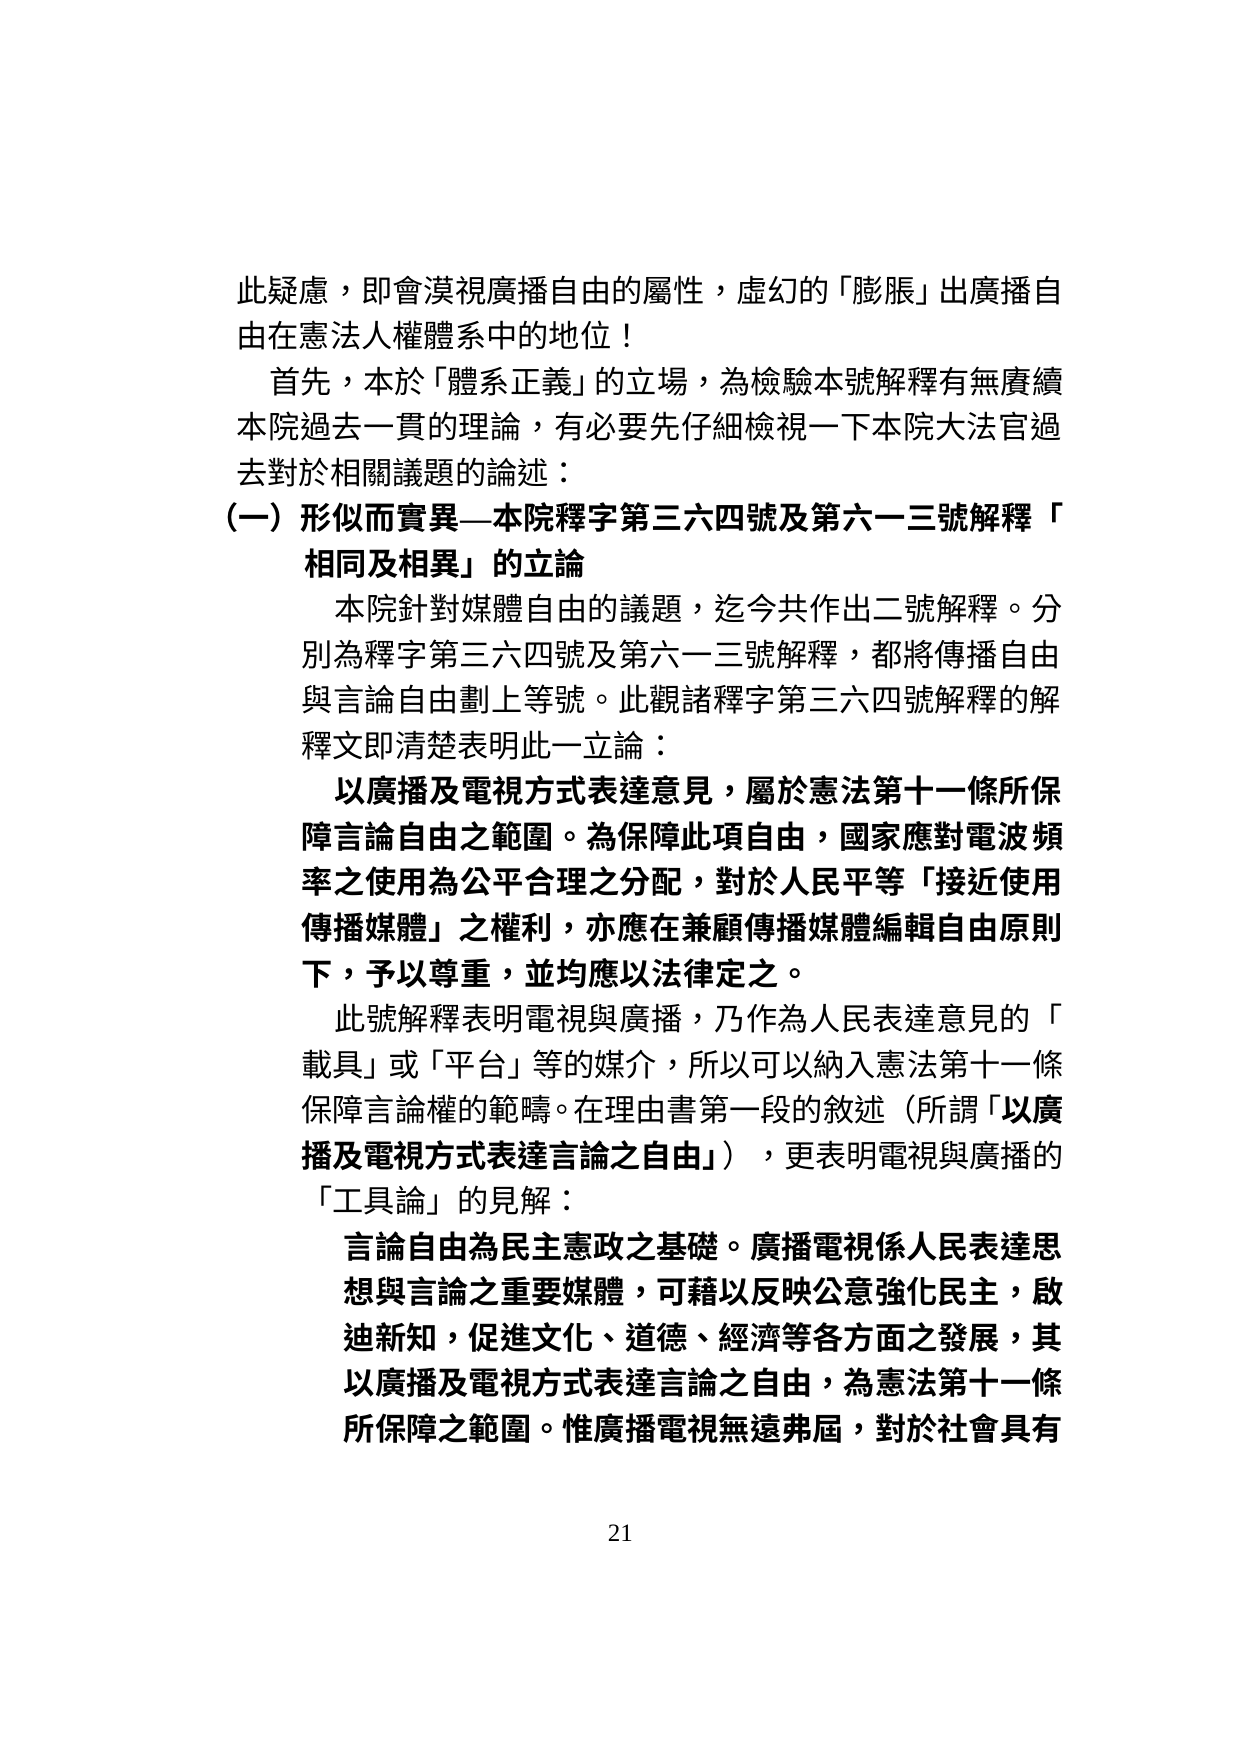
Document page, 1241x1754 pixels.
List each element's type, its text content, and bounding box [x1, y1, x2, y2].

text 究竟所謂「廣播自由」的概念為何？廣播自由是否與言論自由有不可分的關聯，而形成「生命共同體」般的枯榮並存關係？抑或廣播自由包括了人民可以擁有成立私人電臺、透過自行發射電波表達意見、以及請求讓自己的言論在任何電臺（包括公、私立電臺在內）上出現、傳播的基本權利？如果不澄清此疑慮，即會漠視廣播自由的屬性，虛幻的「膨脹」出廣播自由在憲法人權體系中的地位！ [236, 266, 1063, 357]
text （一）形似而實異—本院釋字第三六四號及第六一三號解釋「相同及相異」的立論 [207, 493, 1063, 584]
text 首先，本於「體系正義」的立場，為檢驗本號解釋有無賡續本院過去一貫的理論，有必要先仔細檢視一下本院大法官過去對於相關議題的論述： [236, 357, 1063, 493]
text 此號解釋表明電視與廣播，乃作為人民表達意見的「載具」或「平台」等的媒介，所以可以納入憲法第十一條保障言論權的範疇。在理由書第一段的敘述（所謂「以廣播及電視方式表達言論之自由」），更表明電視與廣播的「工具論」的見解： [301, 994, 1063, 1222]
text 言論自由為民主憲政之基礎。廣播電視係人民表達思想與言論之重要媒體，可藉以反映公意強化民主，啟迪新知，促進文化、道德、經濟等各方面之發展，其以廣播及電視方式表達言論之自由，為憲法第十一條所保障之範圍。惟廣播電視無遠弗屆，對於社會具有 [344, 1222, 1063, 1449]
text 本院針對媒體自由的議題，迄今共作出二號解釋。分別為釋字第三六四號及第六一三號解釋，都將傳播自由與言論自由劃上等號。此觀諸釋字第三六四號解釋的解釋文即清楚表明此一立論： [301, 584, 1063, 767]
text 以廣播及電視方式表達意見，屬於憲法第十一條所保障言論自由之範圍。為保障此項自由，國家應對電波頻率之使用為公平合理之分配，對於人民平等「接近使用傳播媒體」之權利，亦應在兼顧傳播媒體編輯自由原則下，予以尊重，並均應以法律定之。 [301, 767, 1063, 994]
